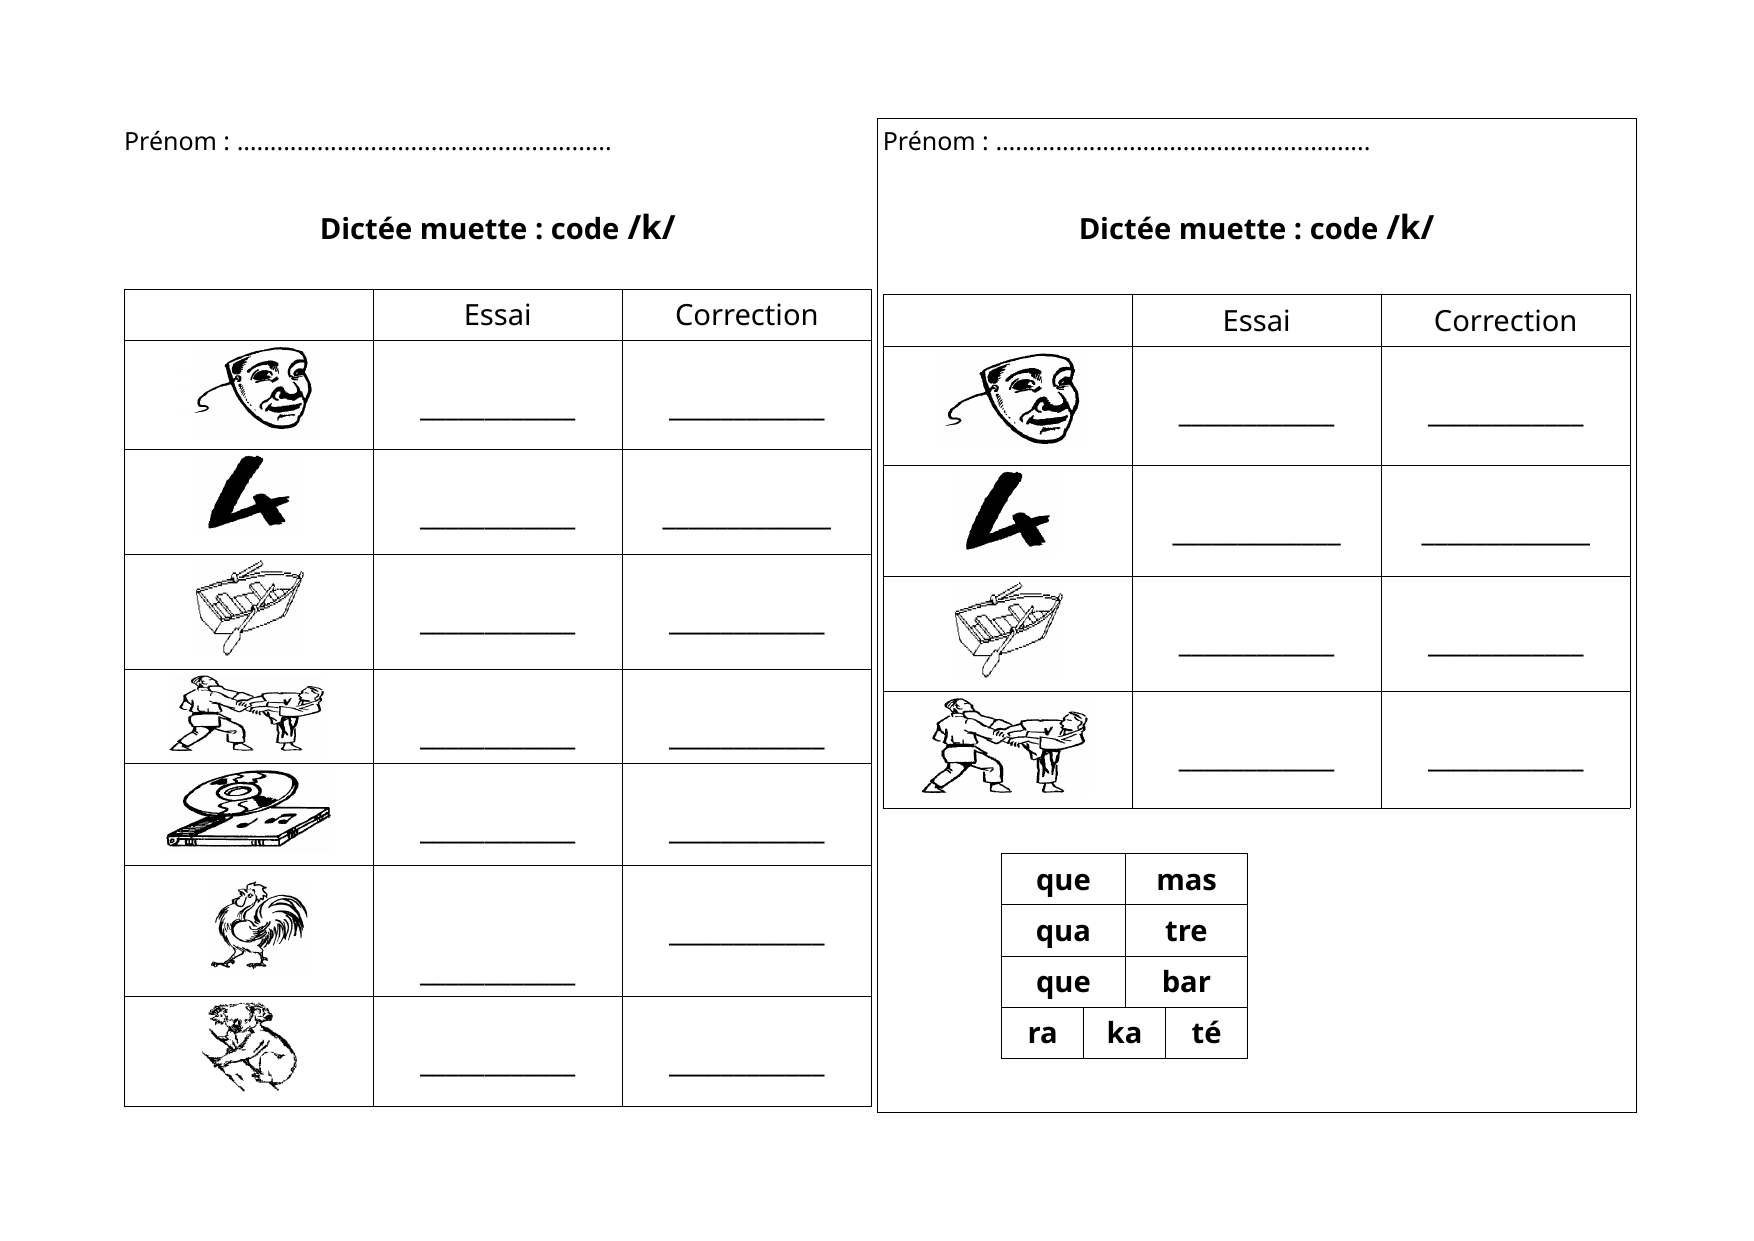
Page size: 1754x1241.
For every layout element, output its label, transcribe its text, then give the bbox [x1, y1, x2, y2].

table_cell _____________ [1133, 466, 1381, 576]
table_cell [884, 692, 1132, 807]
table_cell [884, 577, 1132, 691]
table_cell ____________ [623, 764, 871, 865]
table_cell té [1166, 1008, 1247, 1058]
table_cell ____________ [1382, 692, 1630, 807]
table_cell qua [1002, 905, 1125, 956]
table_cell que [1002, 957, 1125, 1007]
table_cell [125, 670, 373, 763]
table_cell ____________ [374, 764, 622, 865]
table_cell ____________ [1382, 577, 1630, 691]
table_cell ra [1002, 1008, 1083, 1058]
table_cell ____________ [623, 341, 871, 449]
table_cell [125, 764, 373, 865]
table_cell ____________ [374, 341, 622, 449]
table_header Prénom : …..................................................... Dictée muette : code /k/ [118, 118, 877, 1112]
table_header Correction [623, 290, 871, 340]
table_cell ____________ [1133, 692, 1381, 807]
table_cell [884, 347, 1132, 465]
table_cell ____________ [374, 450, 622, 554]
table_cell [125, 450, 373, 554]
table_cell ____________ [623, 670, 871, 763]
table_cell _____________ [1382, 466, 1630, 576]
table_cell ____________ [623, 555, 871, 668]
table_header Correction [1382, 295, 1630, 346]
table_header que [1002, 854, 1125, 904]
table_cell bar [1126, 957, 1247, 1007]
table_cell [125, 341, 373, 449]
table_cell ka [1084, 1008, 1165, 1058]
table_cell ____________ [374, 555, 622, 668]
table_header Essai [1133, 295, 1381, 346]
table_cell ____________ [1133, 577, 1381, 691]
table_cell tre [1126, 905, 1247, 956]
table_cell [125, 997, 373, 1106]
table_header Prénom : …..................................................... Dictée muette : code /k/ [878, 119, 1636, 1112]
table_cell [125, 555, 373, 668]
table_header [125, 290, 373, 340]
table_cell ____________ [374, 866, 622, 996]
table_cell [884, 466, 1132, 576]
table_cell [125, 866, 373, 996]
table_cell ____________ [1133, 347, 1381, 465]
table_cell ____________ [623, 997, 871, 1106]
table_cell ____________ [623, 866, 871, 996]
table_cell _____________ [623, 450, 871, 554]
table_header [884, 295, 1132, 346]
table_cell ____________ [1382, 347, 1630, 465]
table_header mas [1126, 854, 1247, 904]
table_cell ____________ [374, 670, 622, 763]
table_header Essai [374, 290, 622, 340]
table_cell ____________ [374, 997, 622, 1106]
